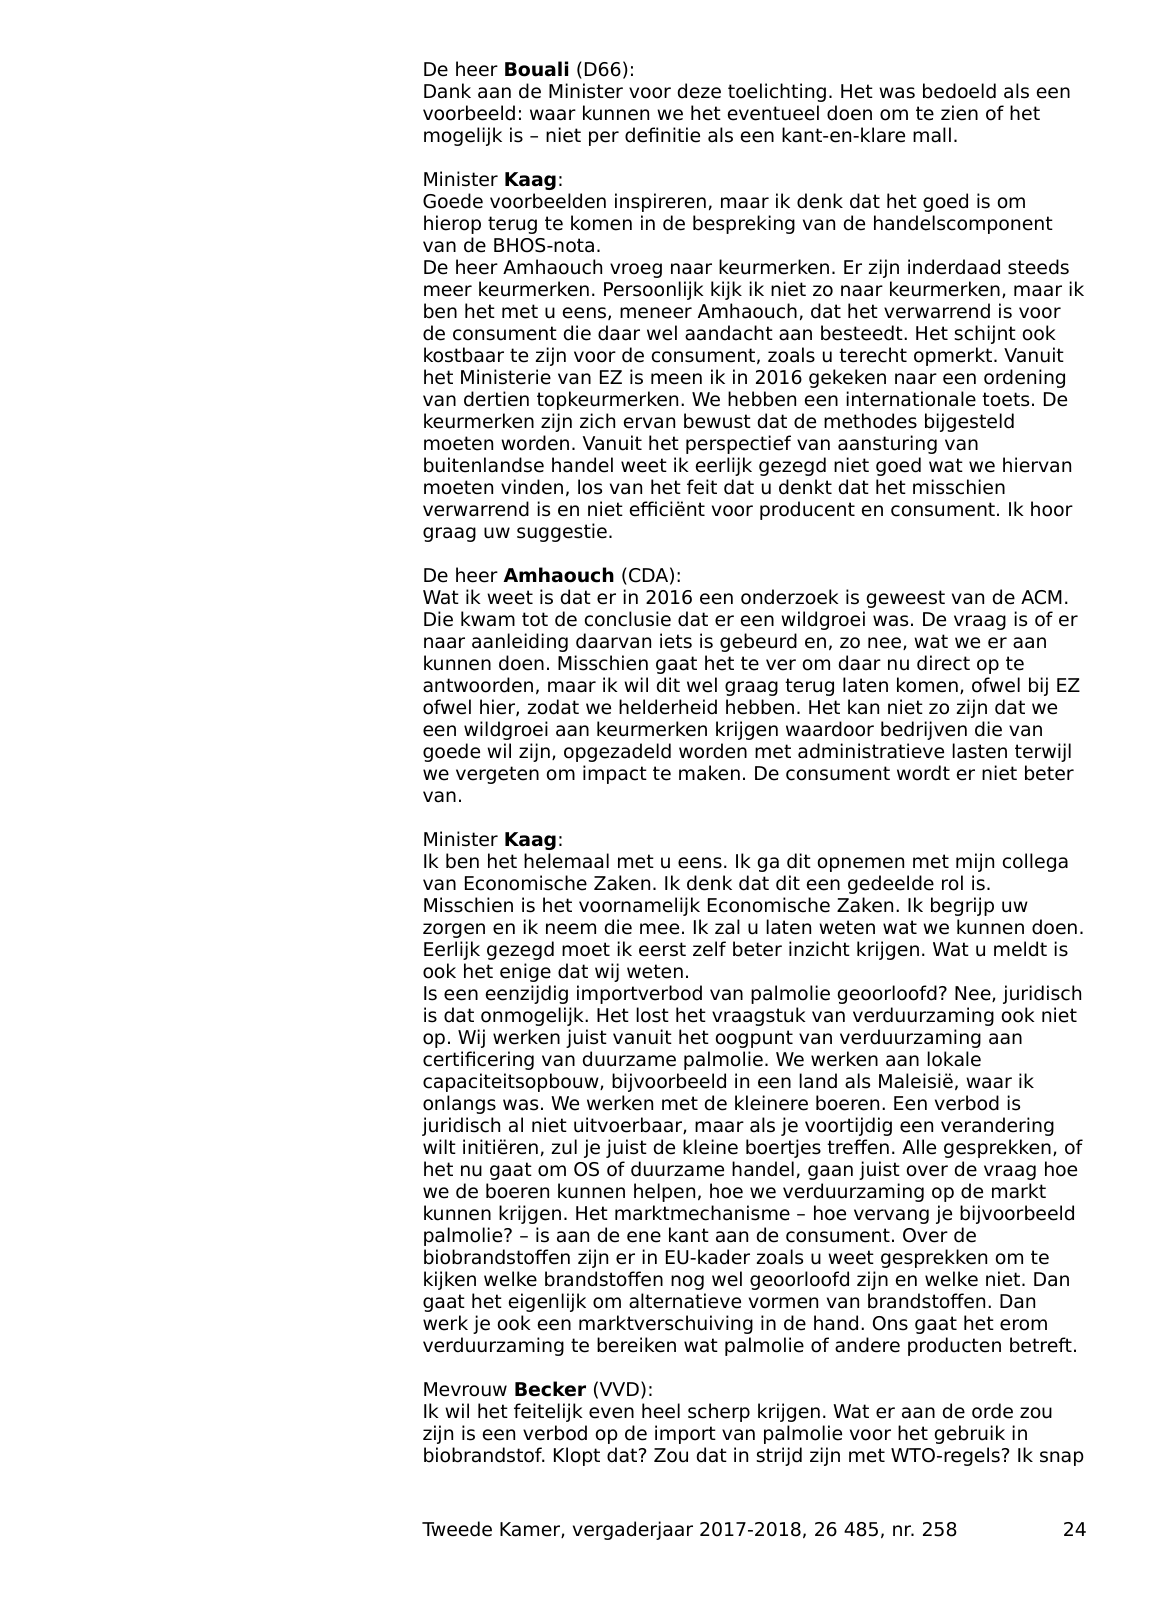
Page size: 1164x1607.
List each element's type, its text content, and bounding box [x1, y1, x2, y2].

text Is een eenzijdig importverbod van palmolie geoorloofd? Nee, juridisch is dat onmogelijk. Het lost het vraagstuk van verduurzaming ook niet op. Wij werken juist vanuit het oogpunt van verduurzaming aan certificering van duurzame palmolie. We werken aan lokale capaciteitsopbouw, bijvoorbeeld in een land als Maleisië, waar ik onlangs was. We werken met de kleinere boeren. Een verbod is juridisch al niet uitvoerbaar, maar als je voortijdig een verandering wilt initiëren, zul je juist de kleine boertjes treffen. Alle gesprekken, of het nu gaat om OS of duurzame handel, gaan juist over de vraag hoe we de boeren kunnen helpen, hoe we verduurzaming op de markt kunnen krijgen. Het marktmechanisme – hoe vervang je bijvoorbeeld palmolie? – is aan de ene kant aan de consument. Over de biobrandstoffen zijn er in EU-kader zoals u weet gesprekken om te kijken welke brandstoffen nog wel geoorloofd zijn en welke niet. Dan gaat het eigenlijk om alternatieve vormen van brandstoffen. Dan werk je ook een marktverschuiving in de hand. Ons gaat het erom verduurzaming te bereiken wat palmolie of andere producten betreft. [422, 983, 1087, 1356]
text Goede voorbeelden inspireren, maar ik denk dat het goed is om hierop terug te komen in de bespreking van de handelscomponent van de BHOS-nota. [422, 191, 1087, 257]
text Wat ik weet is dat er in 2016 een onderzoek is geweest van de ACM. Die kwam tot de conclusie dat er een wildgroei was. De vraag is of er naar aanleiding daarvan iets is gebeurd en, zo nee, wat we er aan kunnen doen. Misschien gaat het te ver om daar nu direct op te antwoorden, maar ik wil dit wel graag terug laten komen, ofwel bij EZ ofwel hier, zodat we helderheid hebben. Het kan niet zo zijn dat we een wildgroei aan keurmerken krijgen waardoor bedrijven die van goede wil zijn, opgezadeld worden met administratieve lasten terwijl we vergeten om impact te maken. De consument wordt er niet beter van. [422, 587, 1087, 807]
text Ik ben het helemaal met u eens. Ik ga dit opnemen met mijn collega van Economische Zaken. Ik denk dat dit een gedeelde rol is. Misschien is het voornamelijk Economische Zaken. Ik begrijp uw zorgen en ik neem die mee. Ik zal u laten weten wat we kunnen doen. Eerlijk gezegd moet ik eerst zelf beter inzicht krijgen. Wat u meldt is ook het enige dat wij weten. [422, 851, 1087, 983]
text Minister Kaag: [422, 169, 1087, 191]
text De heer Bouali (D66): [422, 59, 1087, 81]
text Mevrouw Becker (VVD): [422, 1379, 1087, 1401]
text Minister Kaag: [422, 829, 1087, 851]
text Ik wil het feitelijk even heel scherp krijgen. Wat er aan de orde zou zijn is een verbod op de import van palmolie voor het gebruik in biobrandstof. Klopt dat? Zou dat in strijd zijn met WTO-regels? Ik snap [422, 1401, 1087, 1467]
text De heer Amhaouch (CDA): [422, 565, 1087, 587]
text Dank aan de Minister voor deze toelichting. Het was bedoeld als een voorbeeld: waar kunnen we het eventueel doen om te zien of het mogelijk is – niet per definitie als een kant-en-klare mall. [422, 81, 1087, 147]
text De heer Amhaouch vroeg naar keurmerken. Er zijn inderdaad steeds meer keurmerken. Persoonlijk kijk ik niet zo naar keurmerken, maar ik ben het met u eens, meneer Amhaouch, dat het verwarrend is voor de consument die daar wel aandacht aan besteedt. Het schijnt ook kostbaar te zijn voor de consument, zoals u terecht opmerkt. Vanuit het Ministerie van EZ is meen ik in 2016 gekeken naar een ordening van dertien topkeurmerken. We hebben een internationale toets. De keurmerken zijn zich ervan bewust dat de methodes bijgesteld moeten worden. Vanuit het perspectief van aansturing van buitenlandse handel weet ik eerlijk gezegd niet goed wat we hiervan moeten vinden, los van het feit dat u denkt dat het misschien verwarrend is en niet efficiënt voor producent en consument. Ik hoor graag uw suggestie. [422, 257, 1087, 543]
